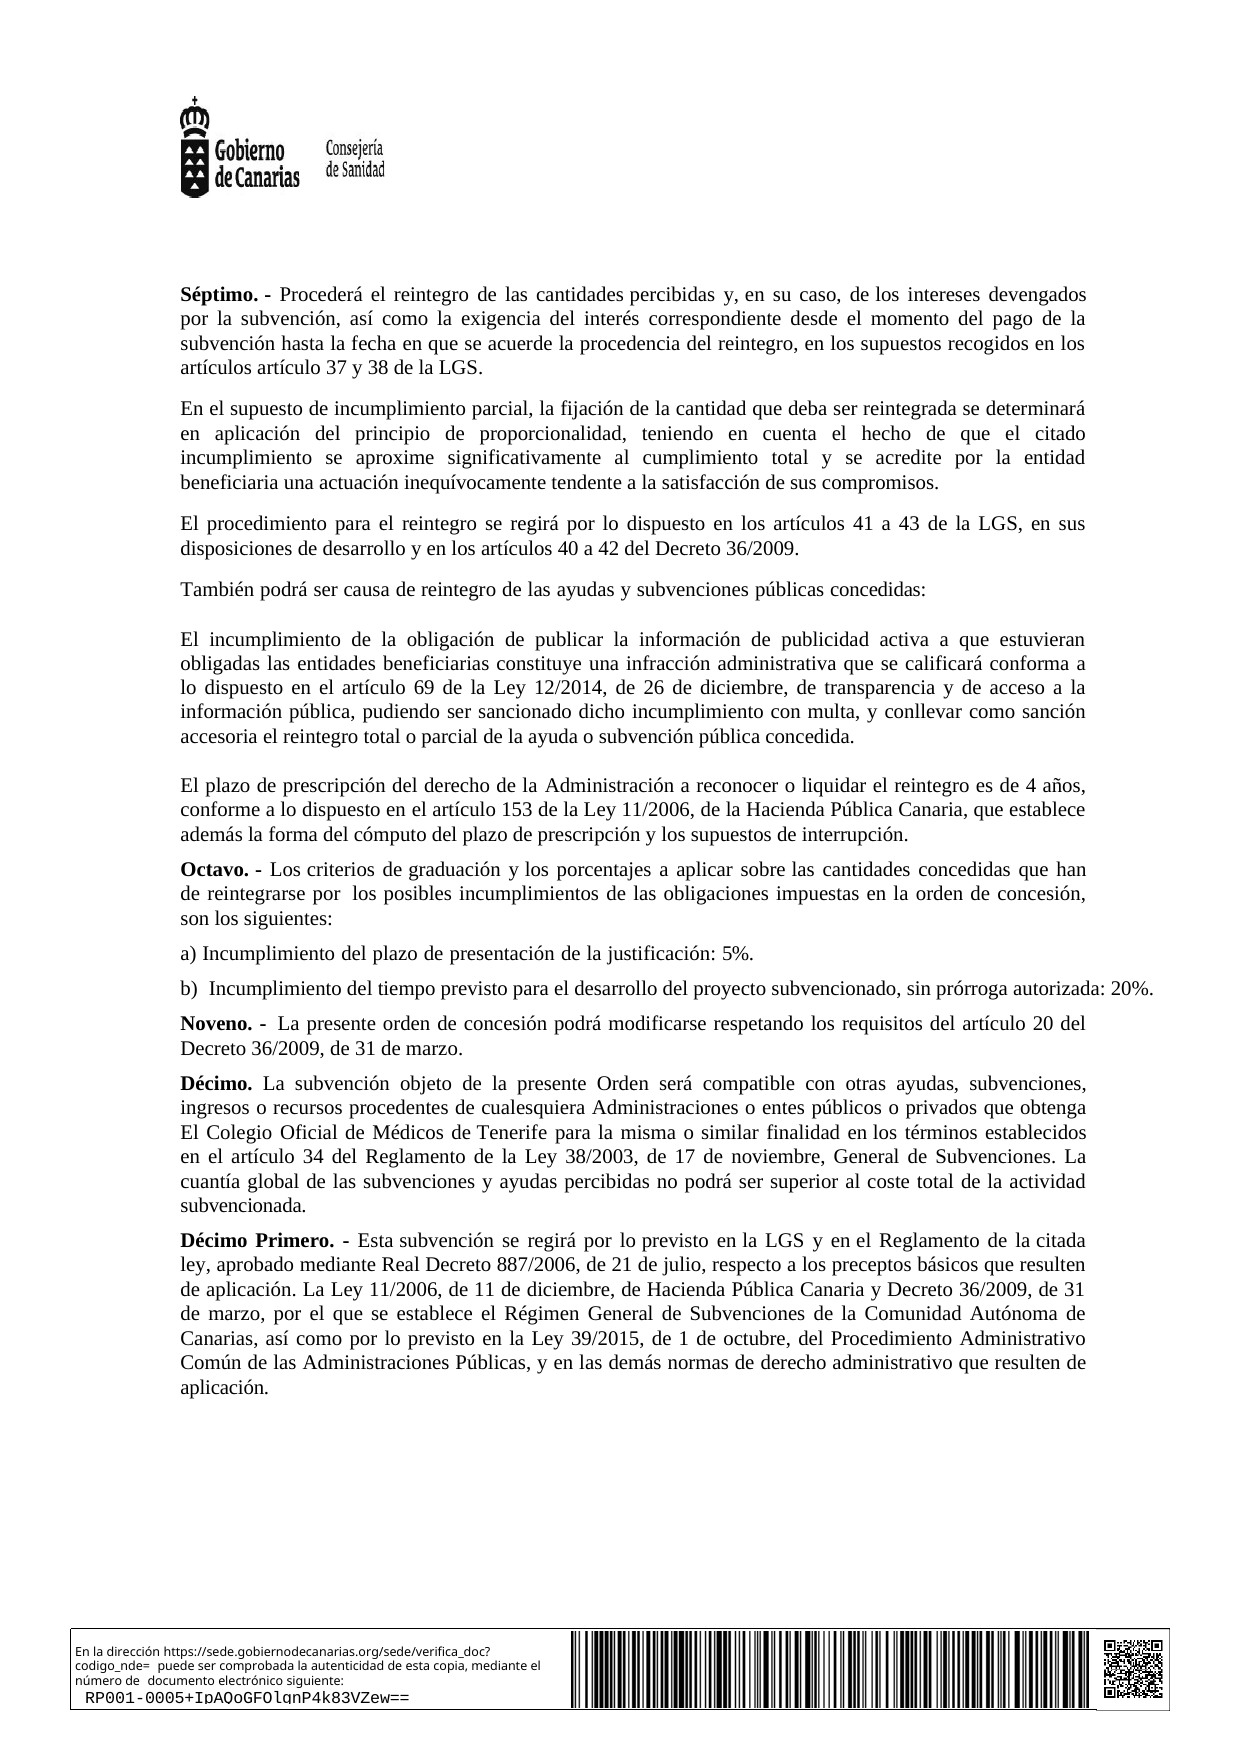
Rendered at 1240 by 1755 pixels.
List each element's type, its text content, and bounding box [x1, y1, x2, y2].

list Incumplimiento del tiempo previsto para el desarrollo del proyecto subvencionado, sin prórroga autorizada: 20%. [180, 976, 1181, 1000]
text El incumplimiento de la obligación de publicar la información de publicidad activa a que estuvieran obligadas las entidades beneficiarias constituye una infracción administrativa que se calificará conforma a lo dispuesto en el artículo 69 de la Ley 12/2014, de 26 de diciembre, de transparencia y de acceso a la información pública, pudiendo ser sancionado dicho incumplimiento con multa, y conllevar como sanción accesoria el reintegro total o parcial de la ayuda o subvención pública concedida. [180, 627, 1087, 748]
text En el supuesto de incumplimiento parcial, la fijación de la cantidad que deba ser reintegrada se determinará en aplicación del principio de proporcionalidad, teniendo en cuenta el hecho de que el citado incumplimiento se aproxime significativamente al cumplimiento total y se acredite por la entidad beneficiaria una actuación inequívocamente tendente a la satisfacción de sus compromisos. [180, 396, 1087, 494]
list Incumplimiento del plazo de presentación de la justificación: 5%. [180, 941, 1181, 965]
text El plazo de prescripción del derecho de la Administración a reconocer o liquidar el reintegro es de 4 años, conforme a lo dispuesto en el artículo 153 de la Ley 11/2006, de la Hacienda Pública Canaria, que establece además la forma del cómputo del plazo de prescripción y los supuestos de interrupción. [180, 773, 1087, 846]
text Séptimo. - Procederá el reintegro de las cantidades percibidas y, en su caso, de los intereses devengados por la subvención, así como la exigencia del interés correspondiente desde el momento del pago de la subvención hasta la fecha en que se acuerde la procedencia del reintegro, en los supuestos recogidos en los artículos artículo 37 y 38 de la LGS. [180, 282, 1087, 379]
text Noveno. - La presente orden de concesión podrá modificarse respetando los requisitos del artículo 20 del Decreto 36/2009, de 31 de marzo. [180, 1011, 1087, 1060]
text Décimo Primero. - Esta subvención se regirá por lo previsto en la LGS y en el Reglamento de la citada ley, aprobado mediante Real Decreto 887/2006, de 21 de julio, respecto a los preceptos básicos que resulten de aplicación. La Ley 11/2006, de 11 de diciembre, de Hacienda Pública Canaria y Decreto 36/2009, de 31 de marzo, por el que se establece el Régimen General de Subvenciones de la Comunidad Autónoma de Canarias, así como por lo previsto en la Ley 39/2015, de 1 de octubre, del Procedimiento Administrativo Común de las Administraciones Públicas, y en las demás normas de derecho administrativo que resulten de aplicación. [180, 1228, 1087, 1399]
text El procedimiento para el reintegro se regirá por lo dispuesto en los artículos 41 a 43 de la LGS, en sus disposiciones de desarrollo y en los artículos 40 a 42 del Decreto 36/2009. [180, 511, 1087, 559]
text Décimo. La subvención objeto de la presente Orden será compatible con otras ayudas, subvenciones, ingresos o recursos procedentes de cualesquiera Administraciones o entes públicos o privados que obtenga El Colegio Oficial de Médicos de Tenerife para la misma o similar finalidad en los términos establecidos en el artículo 34 del Reglamento de la Ley 38/2003, de 17 de noviembre, General de Subvenciones. La cuantía global de las subvenciones y ayudas percibidas no podrá ser superior al coste total de la actividad subvencionada. [180, 1071, 1088, 1217]
text Octavo. - Los criterios de graduación y los porcentajes a aplicar sobre las cantidades concedidas que han de reintegrarse por los posibles incumplimientos de las obligaciones impuestas en la orden de concesión, son los siguientes: [180, 857, 1087, 930]
text También podrá ser causa de reintegro de las ayudas y subvenciones públicas concedidas: [180, 577, 1181, 601]
